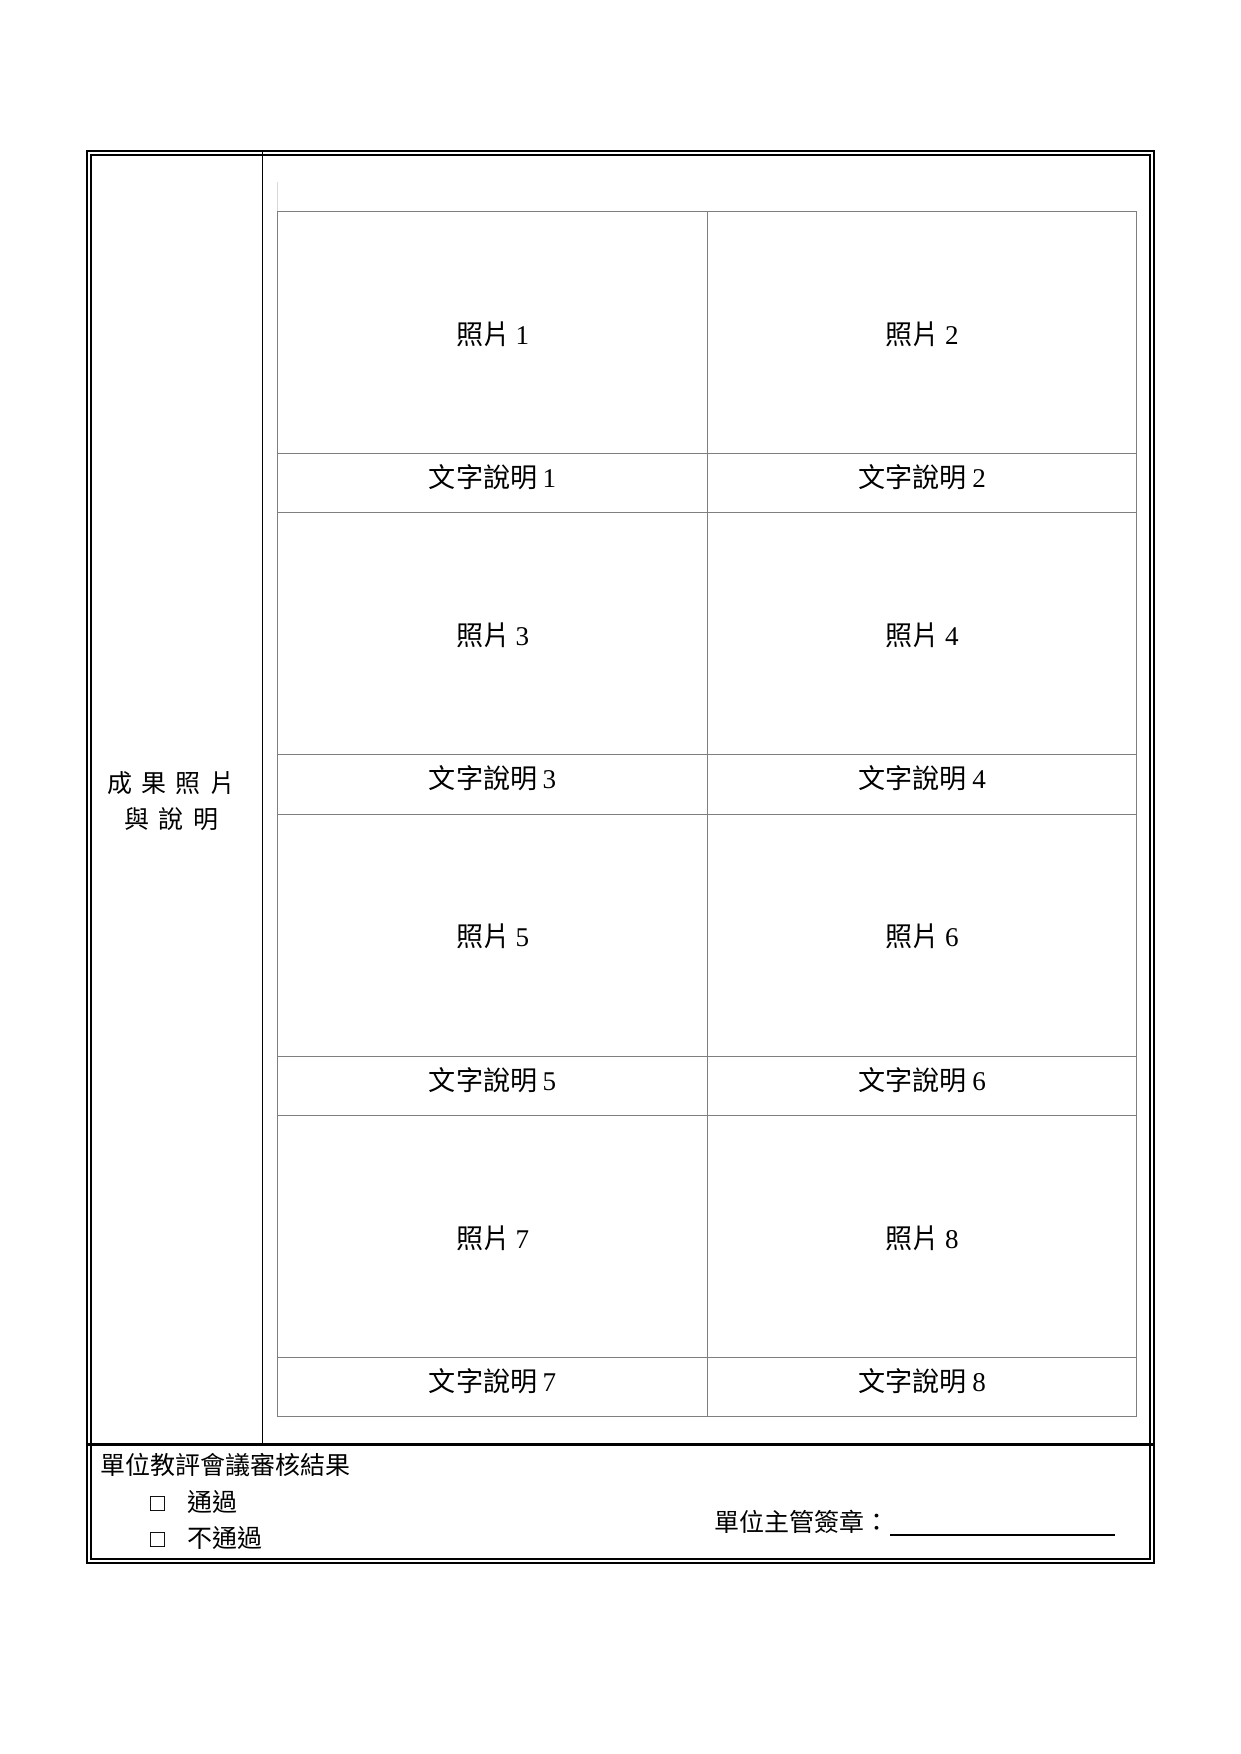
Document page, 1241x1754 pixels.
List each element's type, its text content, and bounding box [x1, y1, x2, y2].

table_cell 照片8 [708, 1116, 1136, 1357]
table_header [278, 182, 707, 211]
table_cell 照片3 [278, 513, 707, 754]
table_cell 文字說明1 [278, 454, 707, 512]
table_header 成果照片與說明 [92, 156, 262, 1443]
table_cell 照片1 [278, 212, 707, 453]
table_header [263, 156, 1149, 1443]
table_cell 文字說明3 [278, 755, 707, 813]
table_cell 照片6 [708, 815, 1136, 1056]
table_cell 照片5 [278, 815, 707, 1056]
table_cell 照片4 [708, 513, 1136, 754]
table_cell 照片7 [278, 1116, 707, 1357]
table_cell 單位主管簽章： [703, 1446, 1149, 1558]
table_cell 文字說明2 [708, 454, 1136, 512]
table_cell 文字說明5 [278, 1057, 707, 1115]
table_cell 文字說明8 [708, 1358, 1136, 1416]
table_cell 文字說明6 [708, 1057, 1136, 1115]
table_header [707, 182, 1137, 211]
table_cell 文字說明4 [708, 755, 1136, 813]
table_cell 照片2 [708, 212, 1136, 453]
table_cell 單位教評會議審核結果 通過 不通過 [92, 1446, 703, 1558]
table_cell 文字說明7 [278, 1358, 707, 1416]
